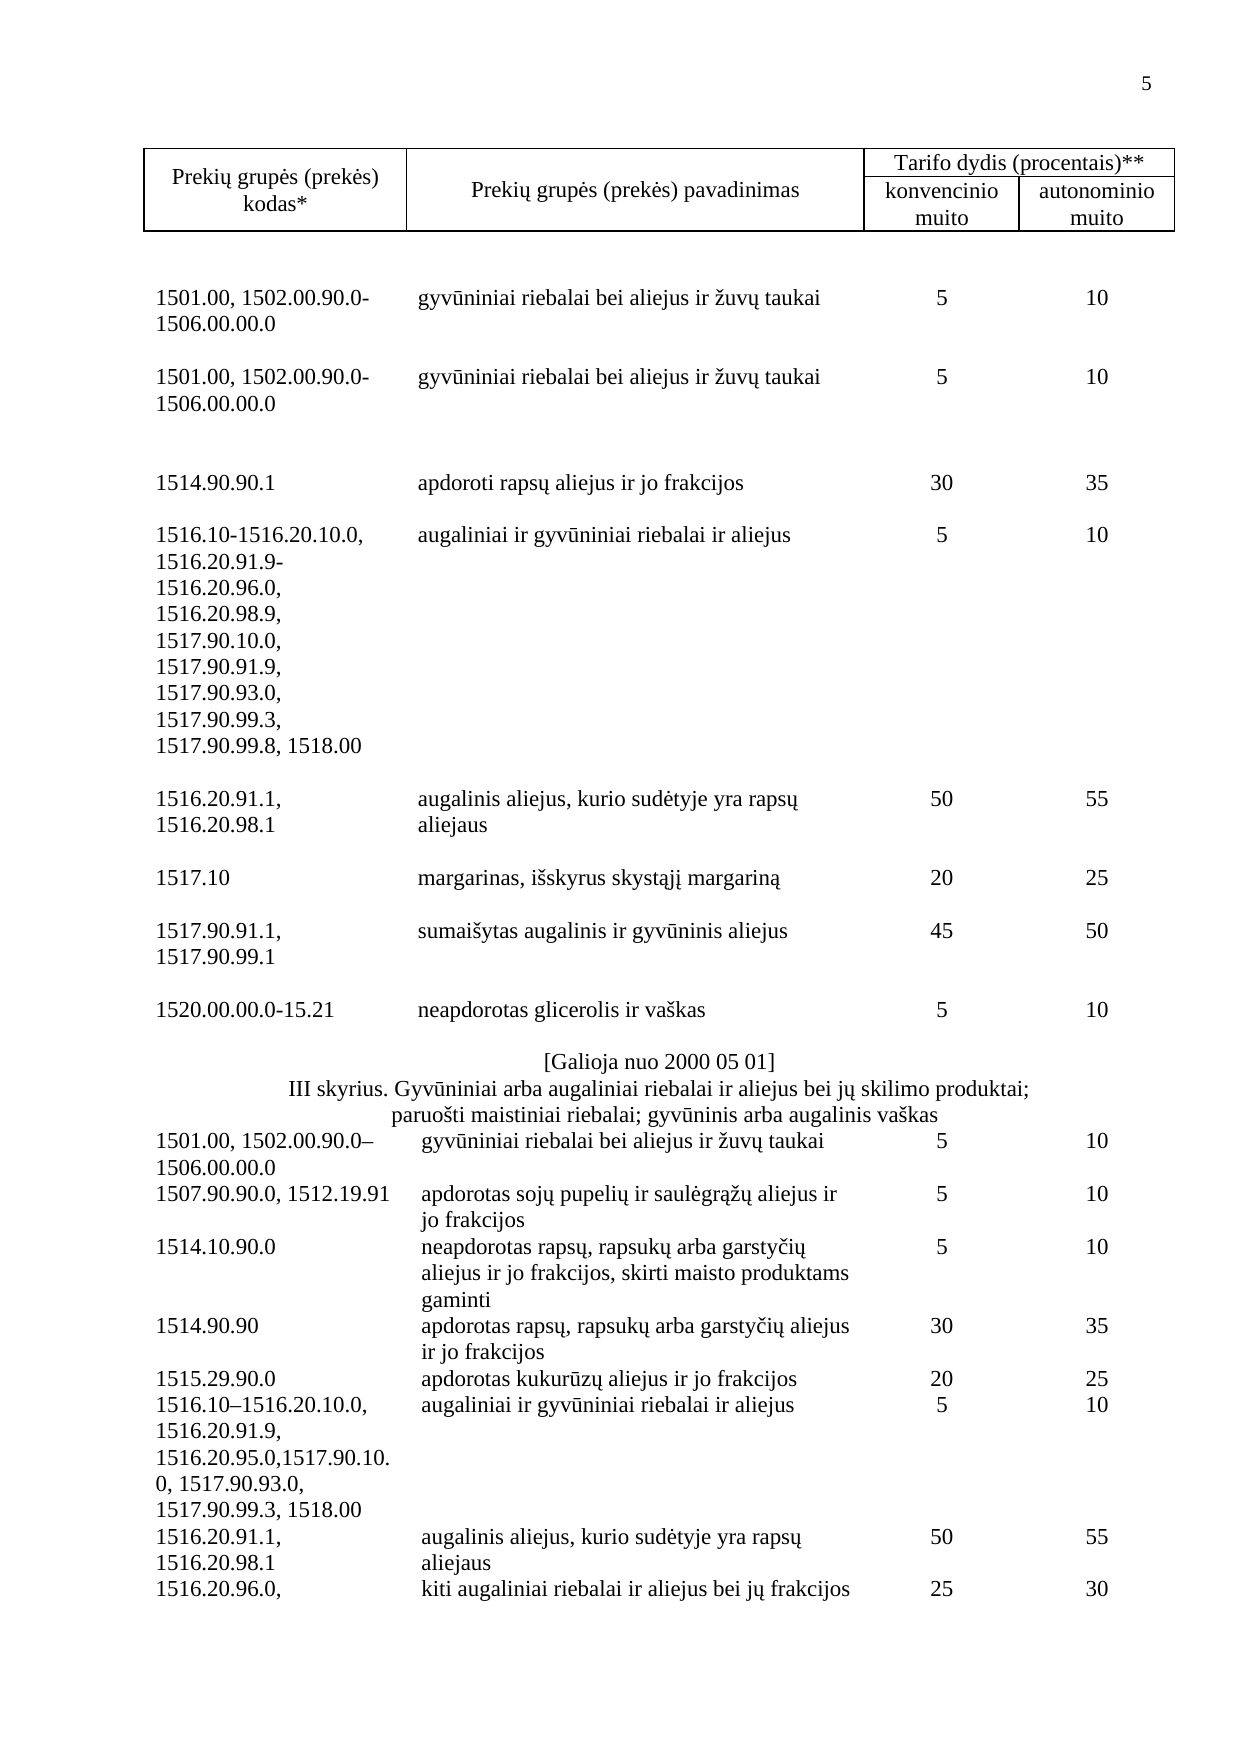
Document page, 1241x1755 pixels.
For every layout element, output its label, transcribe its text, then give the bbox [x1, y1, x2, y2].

table_cell 30 [864, 1312, 1019, 1365]
table_header Tarifo dydis (procentais)** [865, 149, 1174, 176]
table_cell 50 [864, 1523, 1019, 1576]
table_cell apdorotas kukurūzų aliejus ir jo frakcijos [410, 1365, 864, 1391]
table_cell apdorotas rapsų, rapsukų arba garstyčių aliejus ir jo frakcijos [410, 1312, 864, 1365]
table_cell 20 [864, 1365, 1019, 1391]
table_cell 55 [1019, 785, 1174, 864]
table_cell augalinis aliejus, kurio sudėtyje yra rapsų aliejaus [406, 785, 864, 864]
table_cell konvencinio muito [865, 177, 1018, 230]
table_cell margarinas, išskyrus skystąjį margariną [406, 864, 864, 917]
table_cell 45 [864, 917, 1019, 996]
table_cell 55 [1019, 1523, 1174, 1576]
table_cell augaliniai ir gyvūniniai riebalai ir aliejus [406, 521, 864, 785]
table_cell gyvūniniai riebalai bei aliejus ir žuvų taukai [410, 1128, 864, 1180]
table_cell 1514.10.90.0 [144, 1233, 410, 1312]
table_cell [1019, 442, 1174, 469]
table_cell 1515.29.90.0 [144, 1365, 410, 1391]
table_cell [406, 442, 864, 469]
table_cell gyvūniniai riebalai bei aliejus ir žuvų taukai [406, 284, 864, 363]
table_cell 1501.00, 1502.00.90.0- 1506.00.00.0 [144, 284, 406, 363]
table_cell [144, 232, 406, 258]
table_cell [Galioja nuo 2000 05 01] [144, 1049, 1174, 1075]
table_cell 25 [1019, 1365, 1174, 1391]
table_cell 25 [864, 1576, 1019, 1602]
table_cell 1517.10 [144, 864, 406, 917]
table_cell 5 [864, 996, 1019, 1048]
table_cell 10 [1019, 996, 1174, 1048]
table_cell autonominio muito [1020, 177, 1174, 230]
table_cell 1514.90.90.1 [144, 469, 406, 521]
table_cell 1520.00.00.0-15.21 [144, 996, 406, 1048]
table_cell augalinis aliejus, kurio sudėtyje yra rapsų aliejaus [410, 1523, 864, 1576]
table_cell augaliniai ir gyvūniniai riebalai ir aliejus [410, 1391, 864, 1523]
table_cell 10 [1019, 1180, 1174, 1233]
table_cell 1501.00, 1502.00.90.0–1506.00.00.0 [144, 1128, 410, 1180]
table_cell [144, 258, 1174, 284]
table_cell 10 [1019, 363, 1174, 442]
table_cell apdorotas sojų pupelių ir saulėgrąžų aliejus ir jo frakcijos [410, 1180, 864, 1233]
table_cell 10 [1019, 1128, 1174, 1180]
table_cell [1019, 232, 1174, 258]
table_cell neapdorotas glicerolis ir vaškas [406, 996, 864, 1048]
table_cell 50 [1019, 917, 1174, 996]
table_cell 1516.10–1516.20.10.0, 1516.20.91.9, 1516.20.95.0,1517.90.10.0, 1517.90.93.0, 1517.90.99.3, 1518.00 [144, 1391, 410, 1523]
table_cell [864, 442, 1019, 469]
table_cell 5 [864, 363, 1019, 442]
table_cell [864, 232, 1019, 258]
table_cell III skyrius. Gyvūniniai arba augaliniai riebalai ir aliejus bei jų skilimo produktai; paruošti maistiniai riebalai; gyvūninis arba augalinis vaškas [144, 1075, 1174, 1127]
table_cell 1501.00, 1502.00.90.0- 1506.00.00.0 [144, 363, 406, 442]
table_cell 1516.10-1516.20.10.0, 1516.20.91.9-1516.20.96.0, 1516.20.98.9, 1517.90.10.0, 1517.90.91.9, 1517.90.93.0, 1517.90.99.3, 1517.90.99.8, 1518.00 [144, 521, 406, 785]
table_cell 5 [864, 1391, 1019, 1523]
table_cell 20 [864, 864, 1019, 917]
table_cell 30 [864, 469, 1019, 521]
table_header Prekių grupės (prekės) pavadinimas [407, 149, 863, 230]
table_cell gyvūniniai riebalai bei aliejus ir žuvų taukai [406, 363, 864, 442]
table_header Prekių grupės (prekės) kodas* [145, 149, 406, 230]
table_cell 5 [864, 1233, 1019, 1312]
table_cell 1517.90.91.1, 1517.90.99.1 [144, 917, 406, 996]
table_cell sumaišytas augalinis ir gyvūninis aliejus [406, 917, 864, 996]
table_cell 35 [1019, 469, 1174, 521]
table_cell [406, 232, 864, 258]
table_cell 1516.20.91.1, 1516.20.98.1 [144, 1523, 410, 1576]
table_cell kiti augaliniai riebalai ir aliejus bei jų frakcijos [410, 1576, 864, 1602]
table_cell neapdorotas rapsų, rapsukų arba garstyčių aliejus ir jo frakcijos, skirti maisto produktams gaminti [410, 1233, 864, 1312]
table_cell 5 [864, 1128, 1019, 1180]
table_cell 5 [864, 284, 1019, 363]
table_cell 5 [864, 1180, 1019, 1233]
table_cell 10 [1019, 1233, 1174, 1312]
table_cell 35 [1019, 1312, 1174, 1365]
table_cell 1516.20.96.0, [144, 1576, 410, 1602]
table_cell 30 [1019, 1576, 1174, 1602]
table_cell apdoroti rapsų aliejus ir jo frakcijos [406, 469, 864, 521]
table_cell 1514.90.90 [144, 1312, 410, 1365]
table_cell 1516.20.91.1, 1516.20.98.1 [144, 785, 406, 864]
table_cell 10 [1019, 284, 1174, 363]
table_cell 25 [1019, 864, 1174, 917]
table_cell 10 [1019, 521, 1174, 785]
table_cell 1507.90.90.0, 1512.19.91 [144, 1180, 410, 1233]
table_cell 10 [1019, 1391, 1174, 1523]
table_cell [144, 442, 406, 469]
table_cell 50 [864, 785, 1019, 864]
table_cell 5 [864, 521, 1019, 785]
